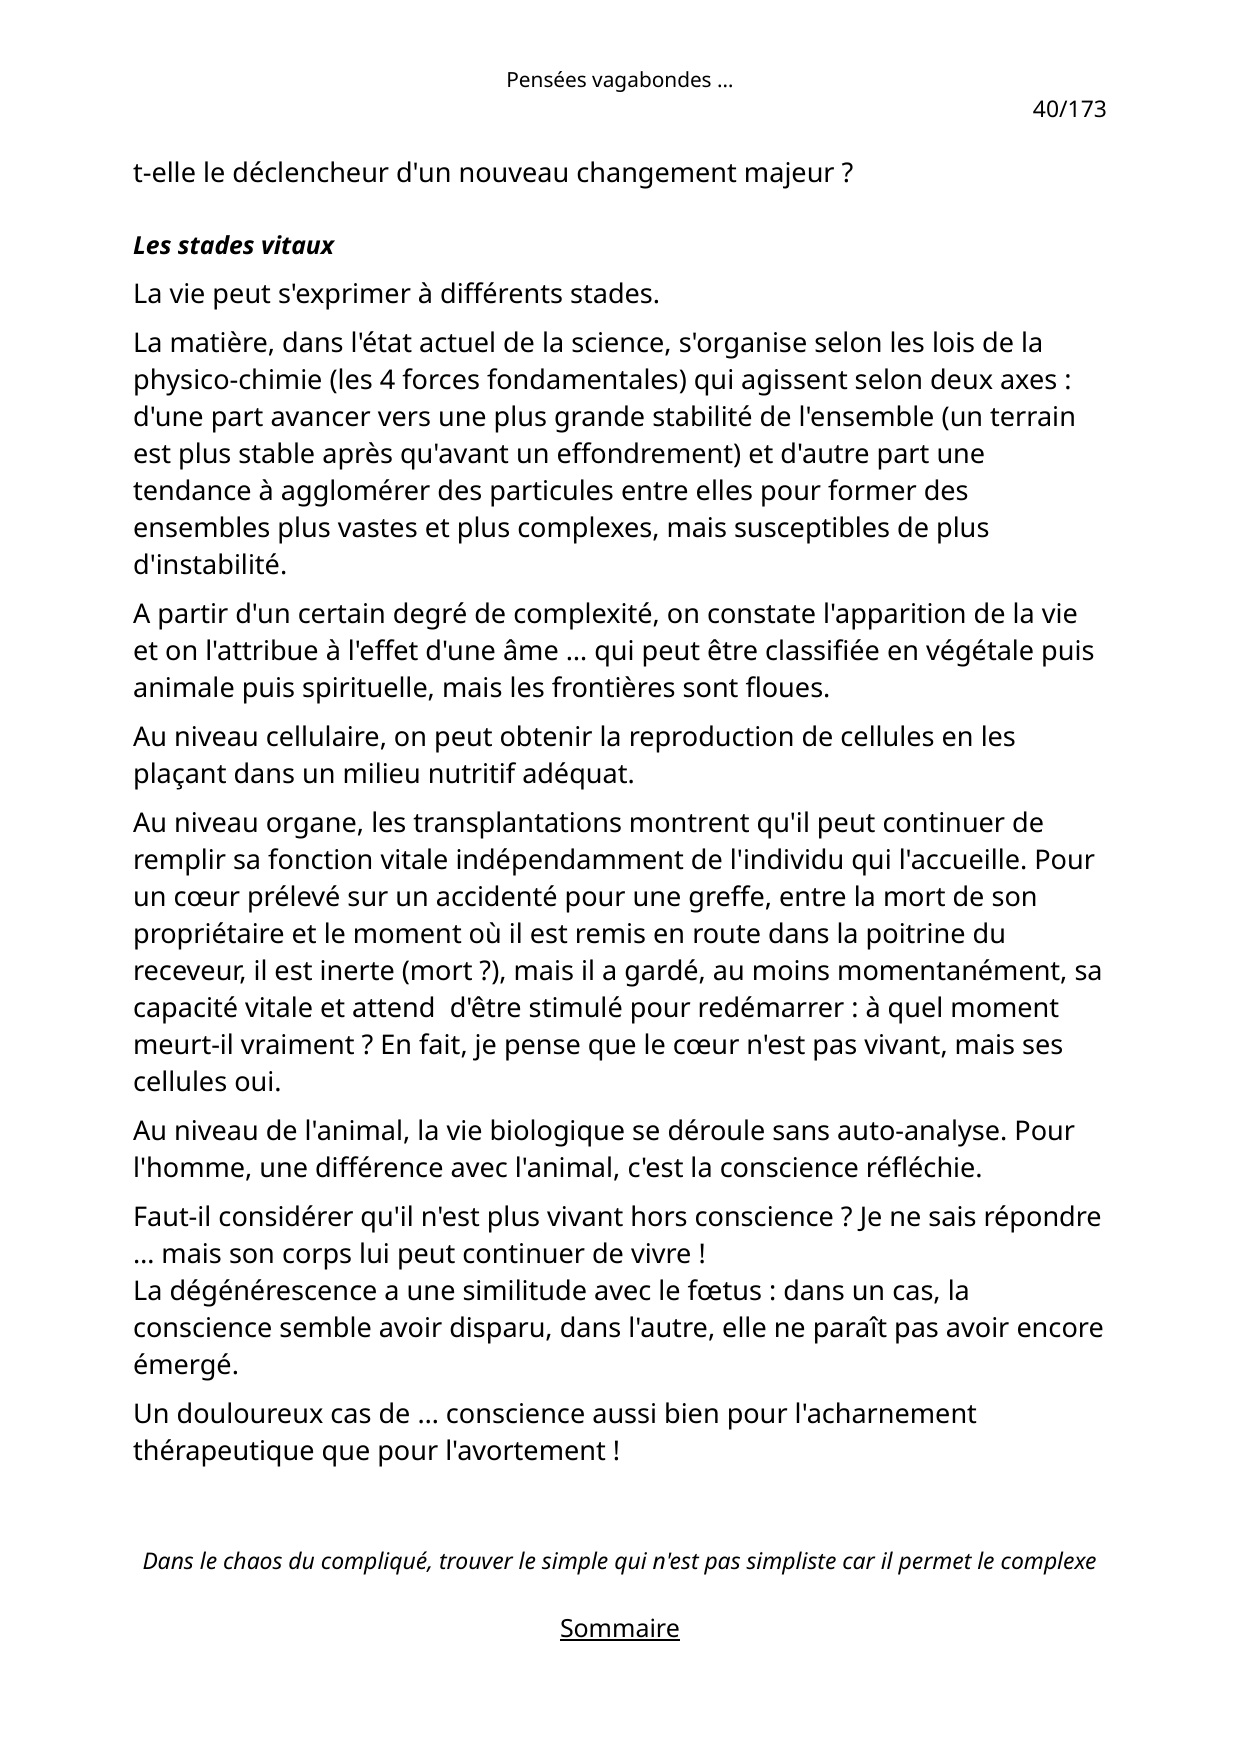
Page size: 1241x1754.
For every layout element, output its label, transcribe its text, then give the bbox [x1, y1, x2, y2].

subtitle Les stades vitaux [133, 228, 1107, 262]
text Au niveau organe, les transplantations montrent qu'il peut continuer de remplir sa fonction vitale indépendamment de l'individu qui l'accueille. Pour un cœur prélevé sur un accidenté pour une greffe, entre la mort de son propriétaire et le moment où il est remis en route dans la poitrine du receveur, il est inerte (mort ?), mais il a gardé, au moins momentanément, sa capacité vitale et attend d'être stimulé pour redémarrer : à quel moment meurt-il vraiment ? En fait, je pense que le cœur n'est pas vivant, mais ses cellules oui. [133, 804, 1107, 1099]
text Au niveau de l'animal, la vie biologique se déroule sans auto-analyse. Pour l'homme, une différence avec l'animal, c'est la conscience réfléchie. [133, 1111, 1107, 1185]
text Un douloureux cas de … conscience aussi bien pour l'acharnement thérapeutique que pour l'avortement ! [133, 1394, 1107, 1468]
text La matière, dans l'état actuel de la science, s'organise selon les lois de la physico-chimie (les 4 forces fondamentales) qui agissent selon deux axes : d'une part avancer vers une plus grande stabilité de l'ensemble (un terrain est plus stable après qu'avant un effondrement) et d'autre part une tendance à agglomérer des particules entre elles pour former des ensembles plus vastes et plus complexes, mais susceptibles de plus d'instabilité. [133, 324, 1107, 582]
text Faut-il considérer qu'il n'est plus vivant hors conscience ? Je ne sais répondre … mais son corps lui peut continuer de vivre ! La dégénérescence a une similitude avec le fœtus : dans un cas, la conscience semble avoir disparu, dans l'autre, elle ne paraît pas avoir encore émergé. [133, 1198, 1107, 1382]
text A partir d'un certain degré de complexité, on constate l'apparition de la vie et on l'attribue à l'effet d'une âme … qui peut être classifiée en végétale puis animale puis spirituelle, mais les frontières sont floues. [133, 594, 1107, 705]
text Au niveau cellulaire, on peut obtenir la reproduction de cellules en les plaçant dans un milieu nutritif adéquat. [133, 718, 1107, 791]
text La vie peut s'exprimer à différents stades. [133, 274, 1107, 311]
text t-elle le déclencheur d'un nouveau changement majeur ? [133, 154, 1107, 191]
